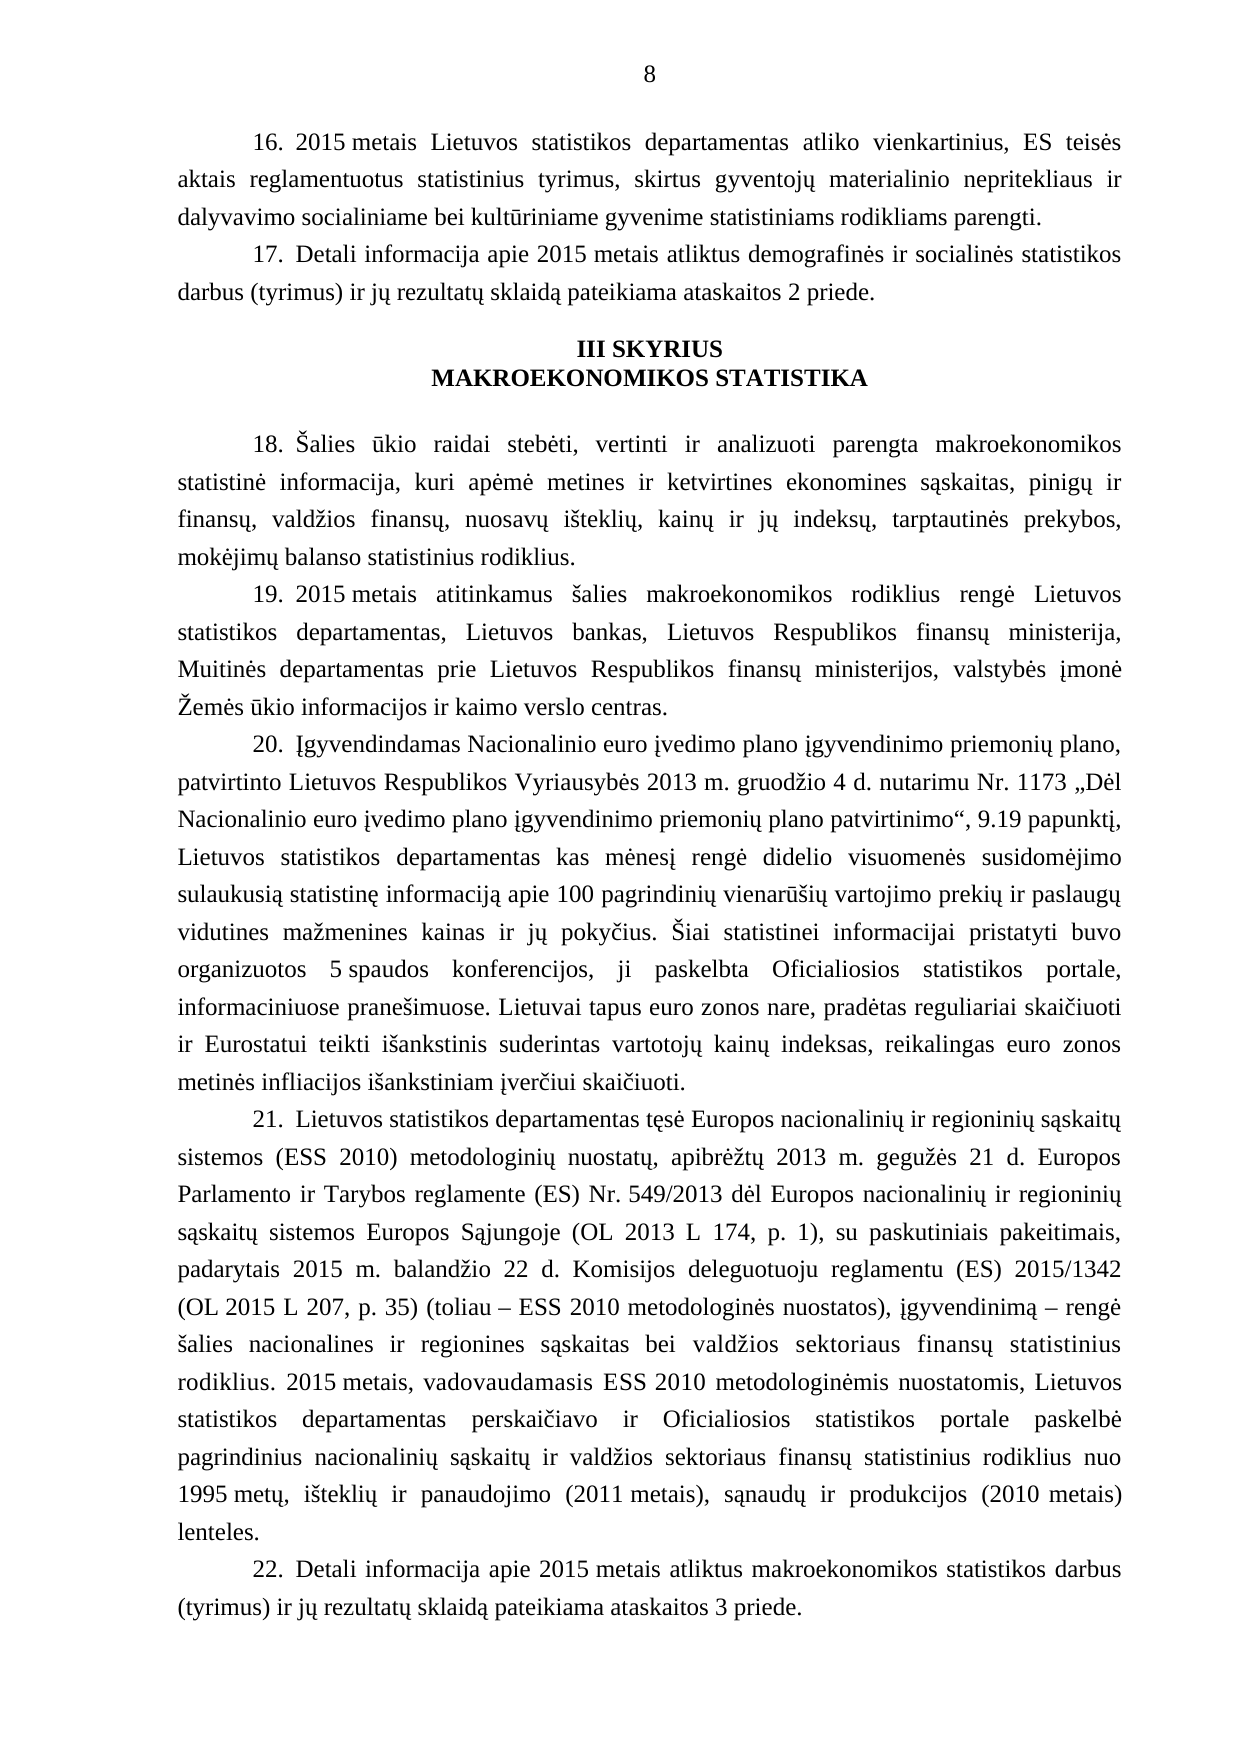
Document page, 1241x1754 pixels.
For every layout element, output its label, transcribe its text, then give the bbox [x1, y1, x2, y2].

text 17. Detali informacija apie 2015 metais atliktus demografinės ir socialinės statistikos darbus (tyrimus) ir jų rezultatų sklaidą pateikiama ataskaitos 2 priede. [177, 231, 1122, 306]
text 19. 2015 metais atitinkamus šalies makroekonomikos rodiklius rengė Lietuvos statistikos departamentas, Lietuvos bankas, Lietuvos Respublikos finansų ministerija, Muitinės departamentas prie Lietuvos Respublikos finansų ministerijos, valstybės įmonė Žemės ūkio informacijos ir kaimo verslo centras. [177, 571, 1122, 721]
text 20. Įgyvendindamas Nacionalinio euro įvedimo plano įgyvendinimo priemonių plano, patvirtinto Lietuvos Respublikos Vyriausybės 2013 m. gruodžio 4 d. nutarimu Nr. 1173 „Dėl Nacionalinio euro įvedimo plano įgyvendinimo priemonių plano patvirtinimo“, 9.19 papunktį, Lietuvos statistikos departamentas kas mėnesį rengė didelio visuomenės susidomėjimo sulaukusią statistinę informaciją apie 100 pagrindinių vienarūšių vartojimo prekių ir paslaugų vidutines mažmenines kainas ir jų pokyčius. Šiai statistinei informacijai pristatyti buvo organizuotos 5 spaudos konferencijos, ji paskelbta Oficialiosios statistikos portale, informaciniuose pranešimuose. Lietuvai tapus euro zonos nare, pradėtas reguliariai skaičiuoti ir Eurostatui teikti išankstinis suderintas vartotojų kainų indeksas, reikalingas euro zonos metinės infliacijos išankstiniam įverčiui skaičiuoti. [177, 721, 1122, 1096]
text III SKYRIUS [177, 334, 1122, 363]
text 21. Lietuvos statistikos departamentas tęsė Europos nacionalinių ir regioninių sąskaitų sistemos (ESS 2010) metodologinių nuostatų, apibrėžtų 2013 m. gegužės 21 d. Europos Parlamento ir Tarybos reglamente (ES) Nr. 549/2013 dėl Europos nacionalinių ir regioninių sąskaitų sistemos Europos Sąjungoje (OL 2013 L 174, p. 1), su paskutiniais pakeitimais, padarytais 2015 m. balandžio 22 d. Komisijos deleguotuoju reglamentu (ES) 2015/1342 (OL 2015 L 207, p. 35) (toliau – ESS 2010 metodologinės nuostatos), įgyvendinimą – rengė šalies nacionalines ir regionines sąskaitas bei valdžios sektoriaus finansų statistinius rodiklius. 2015 metais, vadovaudamasis ESS 2010 metodologinėmis nuostatomis, Lietuvos statistikos departamentas perskaičiavo ir Oficialiosios statistikos portale paskelbė pagrindinius nacionalinių sąskaitų ir valdžios sektoriaus finansų statistinius rodiklius nuo 1995 metų, išteklių ir panaudojimo (2011 metais), sąnaudų ir produkcijos (2010 metais) lenteles. [177, 1096, 1122, 1546]
text 22. Detali informacija apie 2015 metais atliktus makroekonomikos statistikos darbus (tyrimus) ir jų rezultatų sklaidą pateikiama ataskaitos 3 priede. [177, 1546, 1122, 1621]
text 18. Šalies ūkio raidai stebėti, vertinti ir analizuoti parengta makroekonomikos statistinė informacija, kuri apėmė metines ir ketvirtines ekonomines sąskaitas, pinigų ir finansų, valdžios finansų, nuosavų išteklių, kainų ir jų indeksų, tarptautinės prekybos, mokėjimų balanso statistinius rodiklius. [177, 421, 1122, 571]
text 16. 2015 metais Lietuvos statistikos departamentas atliko vienkartinius, ES teisės aktais reglamentuotus statistinius tyrimus, skirtus gyventojų materialinio nepritekliaus ir dalyvavimo socialiniame bei kultūriniame gyvenime statistiniams rodikliams parengti. [177, 118, 1122, 231]
text MAKROEKONOMIKOS STATISTIKA [177, 363, 1122, 392]
